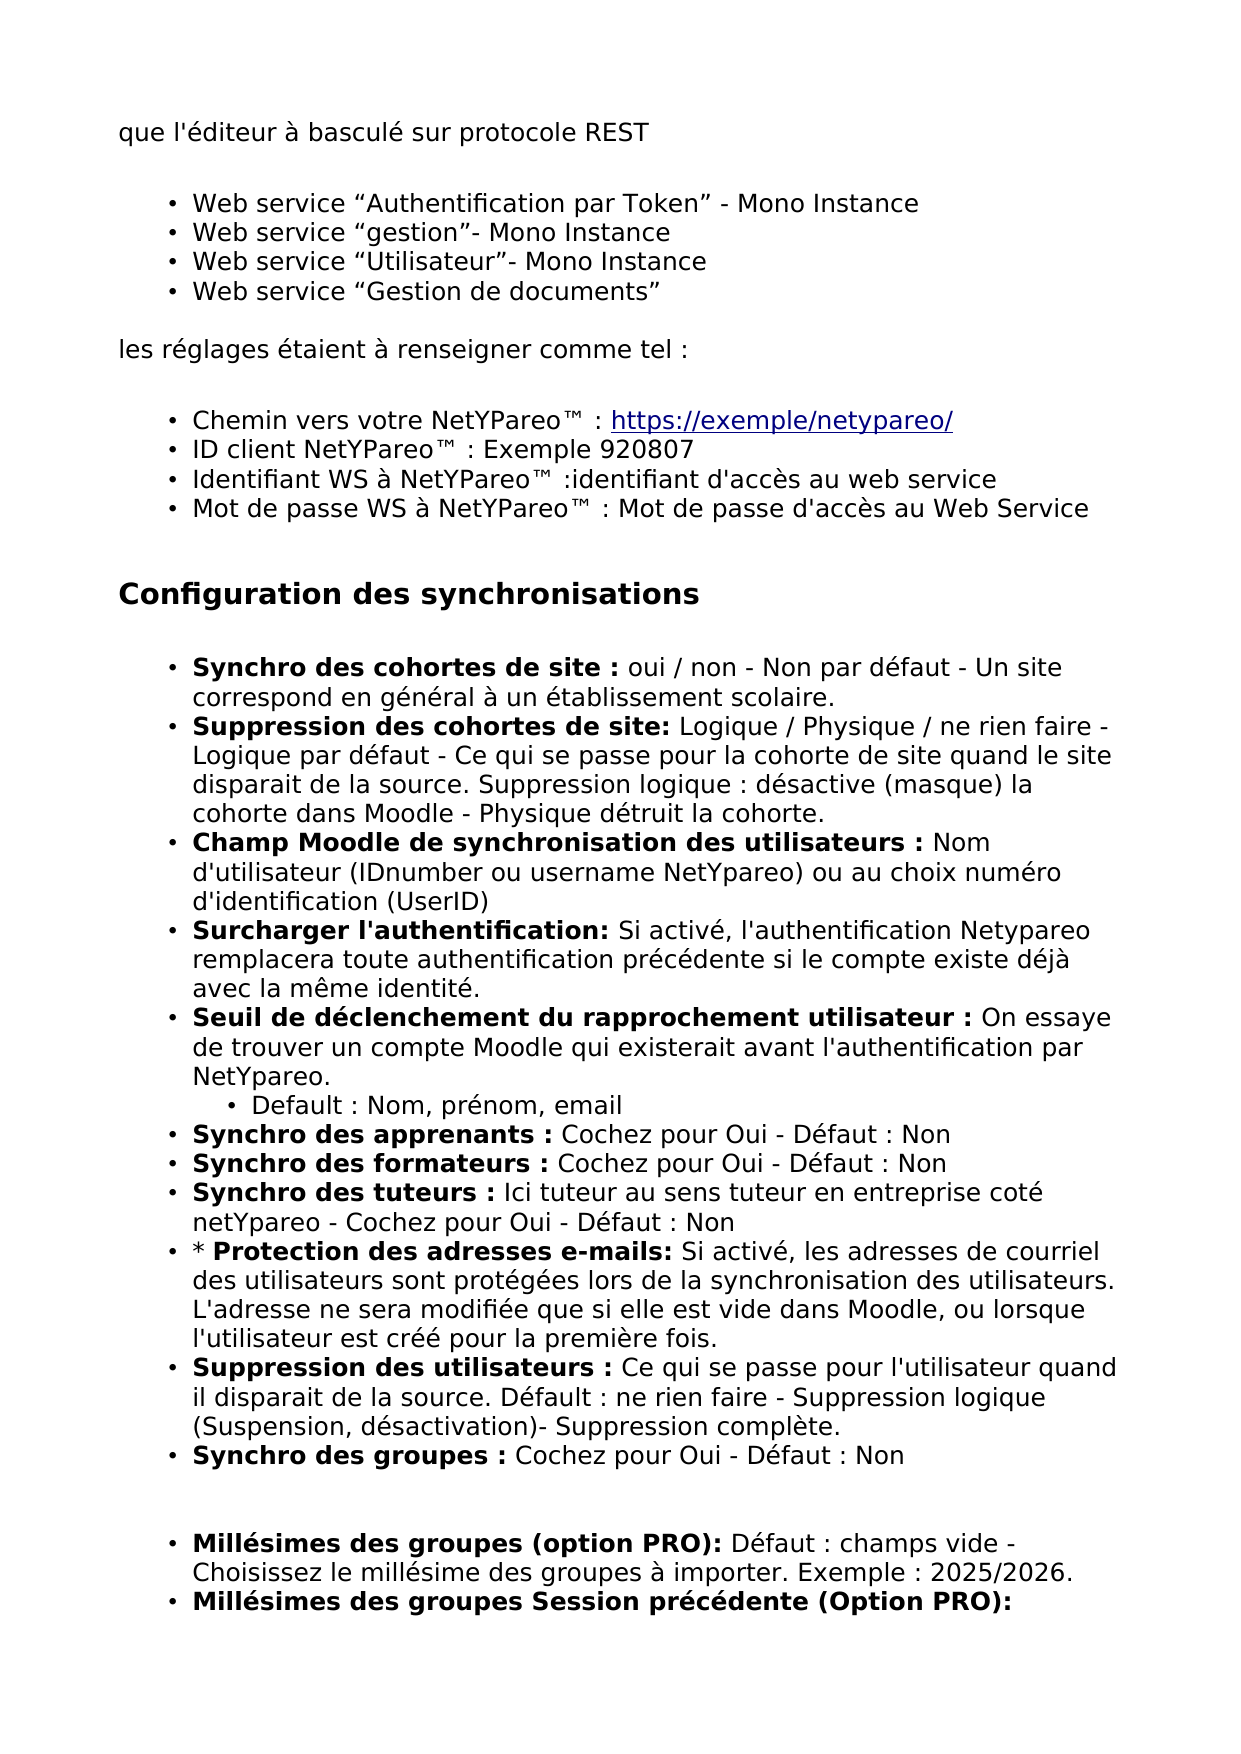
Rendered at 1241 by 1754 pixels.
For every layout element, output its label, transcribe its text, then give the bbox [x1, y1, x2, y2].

list Millésimes des groupes (option PRO): Défaut : champs vide - Choisissez le millésime des groupes à importer. Exemple : 2025/2026. [177, 1529, 1122, 1588]
text les réglages étaient à renseigner comme tel : [118, 335, 1122, 364]
text que l'éditeur à basculé sur protocole REST [118, 118, 1122, 147]
list Default : Nom, prénom, email [236, 1091, 1122, 1120]
list Web service “Utilisateur”- Mono Instance [177, 248, 1122, 277]
list Synchro des formateurs : Cochez pour Oui - Défaut : Non [177, 1149, 1122, 1179]
list Suppression des cohortes de site: Logique / Physique / ne rien faire - Logique par défaut - Ce qui se passe pour la cohorte de site quand le site disparait de la source. Suppression logique : désactive (masque) la cohorte dans Moodle - Physique détruit la cohorte. [177, 712, 1122, 829]
list Millésimes des groupes Session précédente (Option PRO): [177, 1588, 1122, 1617]
list Mot de passe WS à NetYPareo™ : Mot de passe d'accès au Web Service [177, 494, 1122, 523]
subtitle Configuration des synchronisations [118, 578, 1122, 612]
list Surcharger l'authentification: Si activé, l'authentification Netypareo remplacera toute authentification précédente si le compte existe déjà avec la même identité. [177, 916, 1122, 1004]
list Web service “gestion”- Mono Instance [177, 218, 1122, 248]
list Synchro des groupes : Cochez pour Oui - Défaut : Non [177, 1441, 1122, 1470]
list ID client NetYPareo™ : Exemple 920807 [177, 436, 1122, 465]
list Web service “Gestion de documents” [177, 277, 1122, 306]
list Web service “Authentification par Token” - Mono Instance [177, 189, 1122, 218]
list Seuil de déclenchement du rapprochement utilisateur : On essaye de trouver un compte Moodle qui existerait avant l'authentification par NetYpareo. [177, 1004, 1122, 1091]
list * Protection des adresses e-mails: Si activé, les adresses de courriel des utilisateurs sont protégées lors de la synchronisation des utilisateurs. L'adresse ne sera modifiée que si elle est vide dans Moodle, ou lorsque l'utilisateur est créé pour la première fois. [177, 1237, 1122, 1354]
list Synchro des tuteurs : Ici tuteur au sens tuteur en entreprise coté netYpareo - Cochez pour Oui - Défaut : Non [177, 1179, 1122, 1237]
list Synchro des apprenants : Cochez pour Oui - Défaut : Non [177, 1120, 1122, 1149]
list Synchro des cohortes de site : oui / non - Non par défaut - Un site correspond en général à un établissement scolaire. [177, 654, 1122, 712]
list Chemin vers votre NetYPareo™ : https://exemple/netypareo/ [177, 407, 1122, 436]
list Identifiant WS à NetYPareo™ :identifiant d'accès au web service [177, 465, 1122, 494]
list Suppression des utilisateurs : Ce qui se passe pour l'utilisateur quand il disparait de la source. Défault : ne rien faire - Suppression logique (Suspension, désactivation)- Suppression complète. [177, 1354, 1122, 1441]
list Champ Moodle de synchronisation des utilisateurs : Nom d'utilisateur (IDnumber ou username NetYpareo) ou au choix numéro d'identification (UserID) [177, 829, 1122, 916]
